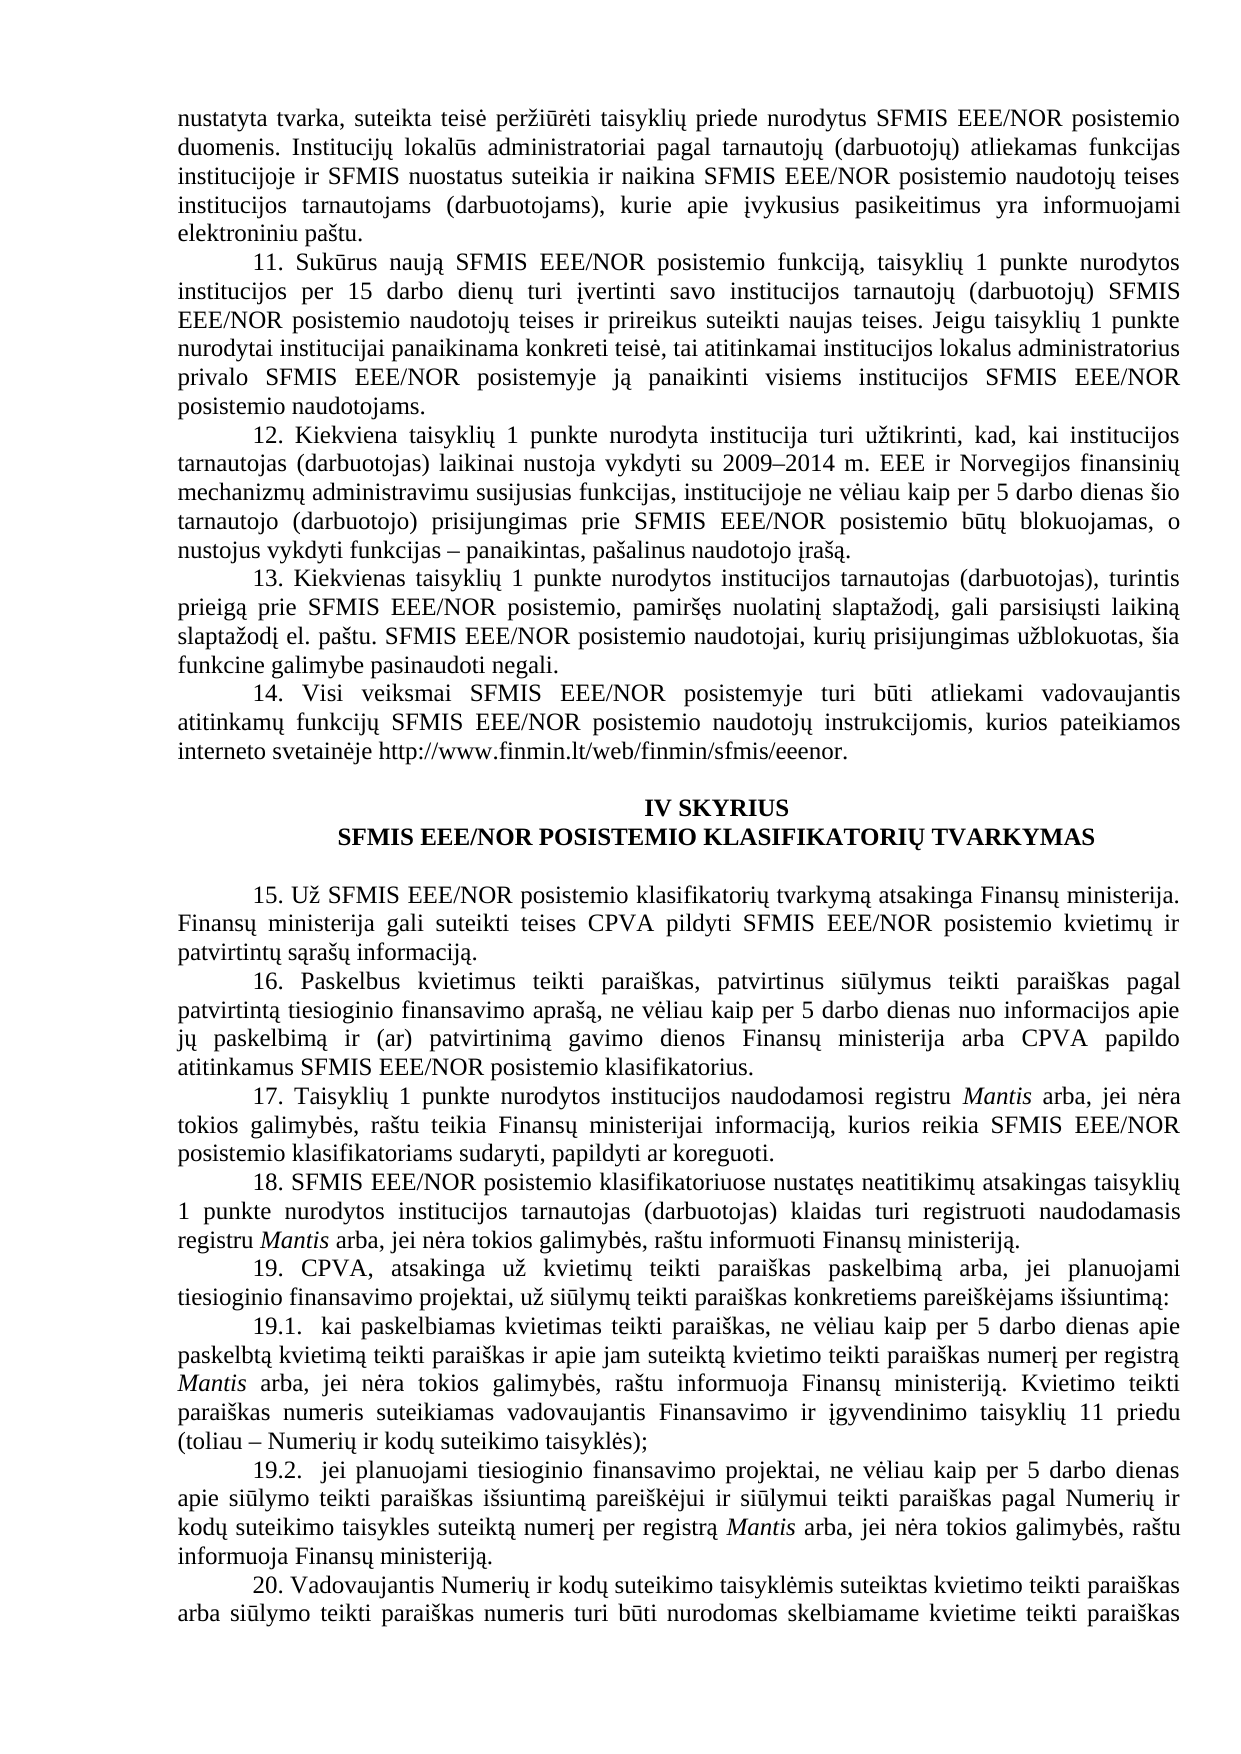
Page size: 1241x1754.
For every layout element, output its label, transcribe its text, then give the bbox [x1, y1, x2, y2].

text SFMIS EEE/NOR POSISTEMIO KLASIFIKATORIŲ TVARKYMAS [177, 822, 1181, 851]
text 19.2. jei planuojami tiesioginio finansavimo projektai, ne vėliau kaip per 5 darbo dienas apie siūlymo teikti paraiškas išsiuntimą pareiškėjui ir siūlymui teikti paraiškas pagal Numerių ir kodų suteikimo taisykles suteiktą numerį per registrą Mantis arba, jei nėra tokios galimybės, raštu informuoja Finansų ministeriją. [177, 1455, 1181, 1570]
text 16. Paskelbus kvietimus teikti paraiškas, patvirtinus siūlymus teikti paraiškas pagal patvirtintą tiesioginio finansavimo aprašą, ne vėliau kaip per 5 darbo dienas nuo informacijos apie jų paskelbimą ir (ar) patvirtinimą gavimo dienos Finansų ministerija arba CPVA papildo atitinkamus SFMIS EEE/NOR posistemio klasifikatorius. [177, 966, 1181, 1081]
text 17. Taisyklių 1 punkte nurodytos institucijos naudodamosi registru Mantis arba, jei nėra tokios galimybės, raštu teikia Finansų ministerijai informaciją, kurios reikia SFMIS EEE/NOR posistemio klasifikatoriams sudaryti, papildyti ar koreguoti. [177, 1081, 1181, 1167]
text 20. Vadovaujantis Numerių ir kodų suteikimo taisyklėmis suteiktas kvietimo teikti paraiškas arba siūlymo teikti paraiškas numeris turi būti nurodomas skelbiamame kvietime teikti paraiškas [177, 1570, 1181, 1627]
text nustatyta tvarka, suteikta teisė peržiūrėti taisyklių priede nurodytus SFMIS EEE/NOR posistemio duomenis. Institucijų lokalūs administratoriai pagal tarnautojų (darbuotojų) atliekamas funkcijas institucijoje ir SFMIS nuostatus suteikia ir naikina SFMIS EEE/NOR posistemio naudotojų teises institucijos tarnautojams (darbuotojams), kurie apie įvykusius pasikeitimus yra informuojami elektroniniu paštu. [177, 103, 1181, 247]
text 12. Kiekviena taisyklių 1 punkte nurodyta institucija turi užtikrinti, kad, kai institucijos tarnautojas (darbuotojas) laikinai nustoja vykdyti su 2009–2014 m. EEE ir Norvegijos finansinių mechanizmų administravimu susijusias funkcijas, institucijoje ne vėliau kaip per 5 darbo dienas šio tarnautojo (darbuotojo) prisijungimas prie SFMIS EEE/NOR posistemio būtų blokuojamas, o nustojus vykdyti funkcijas – panaikintas, pašalinus naudotojo įrašą. [177, 420, 1181, 563]
text 13. Kiekvienas taisyklių 1 punkte nurodytos institucijos tarnautojas (darbuotojas), turintis prieigą prie SFMIS EEE/NOR posistemio, pamiršęs nuolatinį slaptažodį, gali parsisiųsti laikiną slaptažodį el. paštu. SFMIS EEE/NOR posistemio naudotojai, kurių prisijungimas užblokuotas, šia funkcine galimybe pasinaudoti negali. [177, 563, 1181, 678]
text IV SKYRIUS [177, 793, 1181, 822]
text 19.1. kai paskelbiamas kvietimas teikti paraiškas, ne vėliau kaip per 5 darbo dienas apie paskelbtą kvietimą teikti paraiškas ir apie jam suteiktą kvietimo teikti paraiškas numerį per registrą Mantis arba, jei nėra tokios galimybės, raštu informuoja Finansų ministeriją. Kvietimo teikti paraiškas numeris suteikiamas vadovaujantis Finansavimo ir įgyvendinimo taisyklių 11 priedu (toliau – Numerių ir kodų suteikimo taisyklės); [177, 1311, 1181, 1455]
text 15. Už SFMIS EEE/NOR posistemio klasifikatorių tvarkymą atsakinga Finansų ministerija. Finansų ministerija gali suteikti teises CPVA pildyti SFMIS EEE/NOR posistemio kvietimų ir patvirtintų sąrašų informaciją. [177, 880, 1181, 966]
text 18. SFMIS EEE/NOR posistemio klasifikatoriuose nustatęs neatitikimų atsakingas taisyklių 1 punkte nurodytos institucijos tarnautojas (darbuotojas) klaidas turi registruoti naudodamasis registru Mantis arba, jei nėra tokios galimybės, raštu informuoti Finansų ministeriją. [177, 1167, 1181, 1253]
text 11. Sukūrus naują SFMIS EEE/NOR posistemio funkciją, taisyklių 1 punkte nurodytos institucijos per 15 darbo dienų turi įvertinti savo institucijos tarnautojų (darbuotojų) SFMIS EEE/NOR posistemio naudotojų teises ir prireikus suteikti naujas teises. Jeigu taisyklių 1 punkte nurodytai institucijai panaikinama konkreti teisė, tai atitinkamai institucijos lokalus administratorius privalo SFMIS EEE/NOR posistemyje ją panaikinti visiems institucijos SFMIS EEE/NOR posistemio naudotojams. [177, 247, 1181, 420]
text 14. Visi veiksmai SFMIS EEE/NOR posistemyje turi būti atliekami vadovaujantis atitinkamų funkcijų SFMIS EEE/NOR posistemio naudotojų instrukcijomis, kurios pateikiamos interneto svetainėje http://www.finmin.lt/web/finmin/sfmis/eeenor. [177, 678, 1181, 765]
text 19. CPVA, atsakinga už kvietimų teikti paraiškas paskelbimą arba, jei planuojami tiesioginio finansavimo projektai, už siūlymų teikti paraiškas konkretiems pareiškėjams išsiuntimą: [177, 1253, 1181, 1311]
